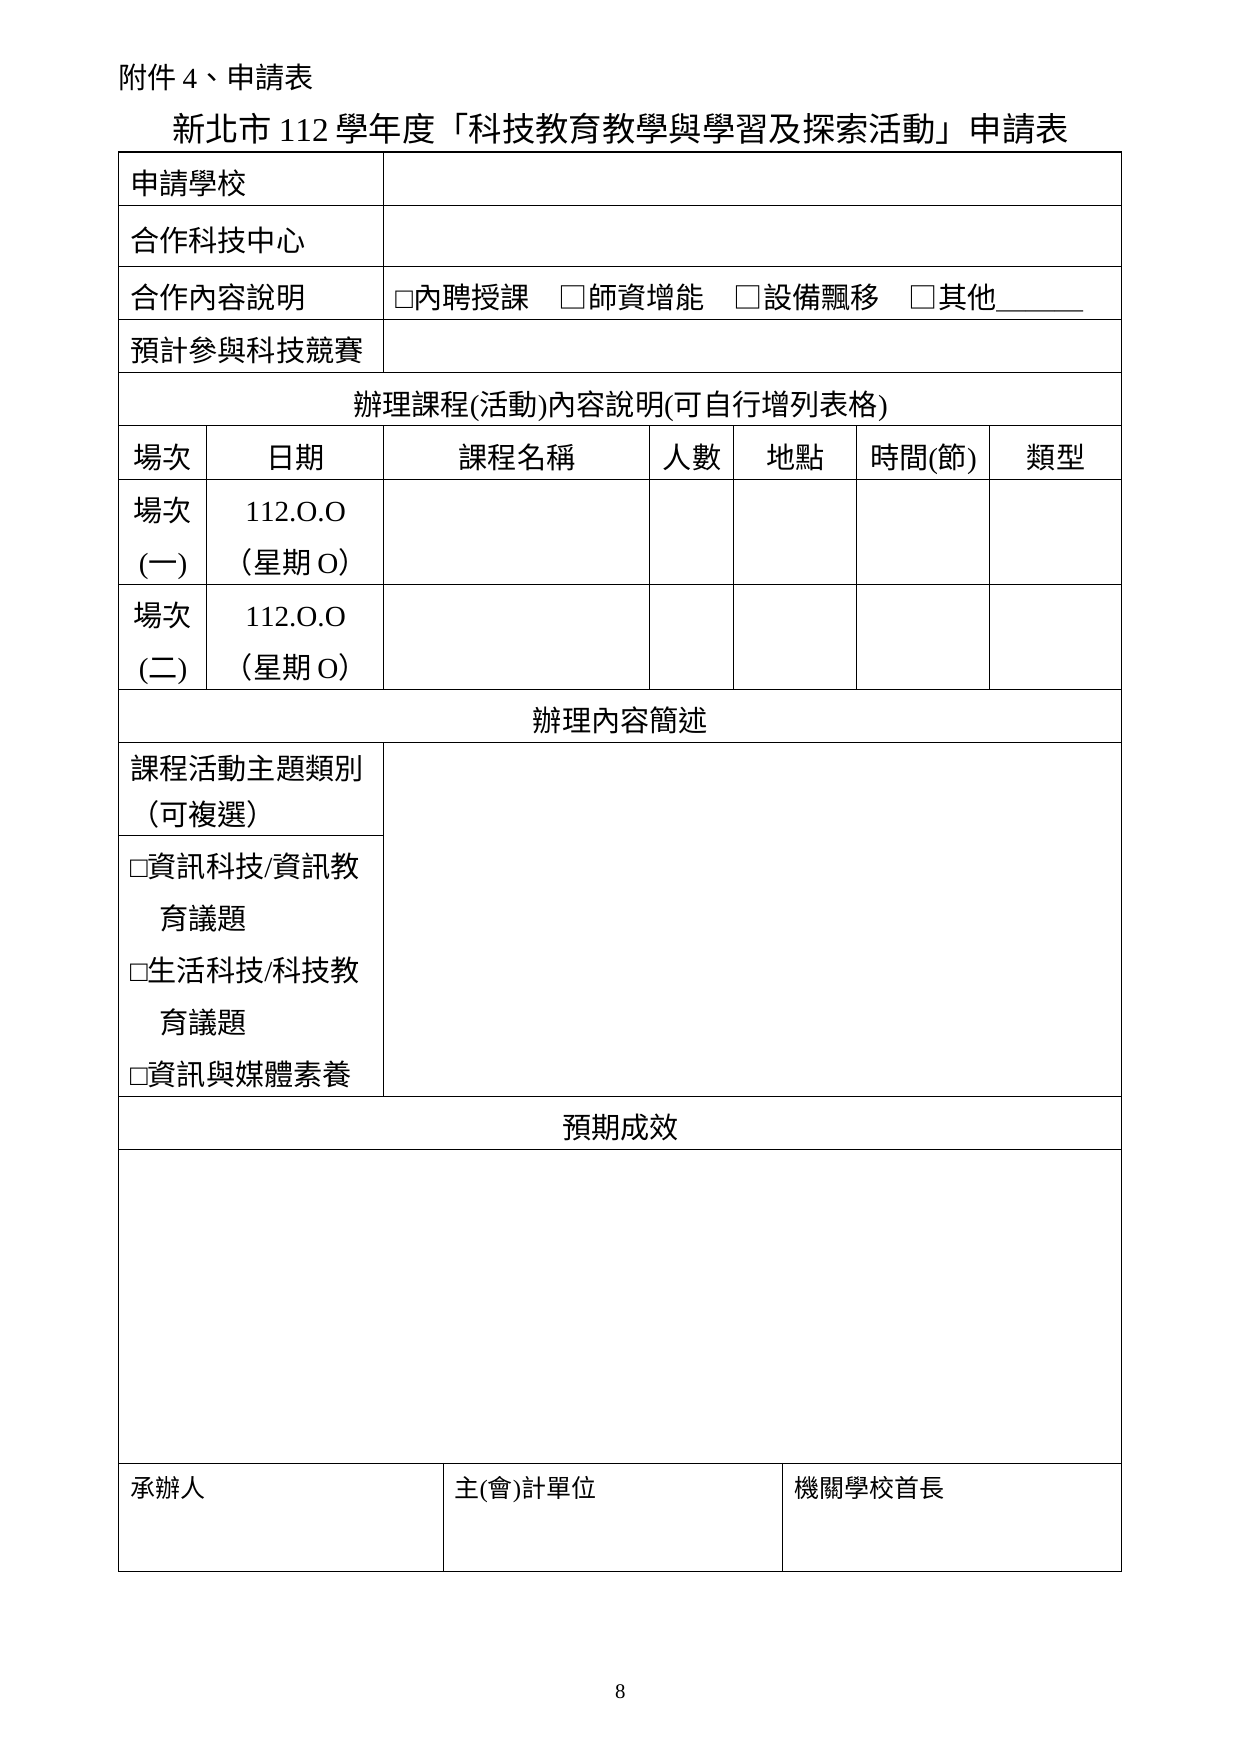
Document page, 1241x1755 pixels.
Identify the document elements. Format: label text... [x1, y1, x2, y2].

table_cell [384, 480, 649, 584]
table_cell 機關學校首長 [783, 1464, 1121, 1571]
table_cell 時間(節) [857, 426, 989, 478]
table_cell [384, 320, 1121, 372]
text 附件4、申請表 [118, 47, 1122, 99]
table_cell 場次 (二) [119, 585, 206, 689]
text 新北市112學年度「科技教育教學與學習及探索活動」申請表 [118, 99, 1122, 151]
table_cell [857, 585, 989, 689]
table_cell 場次 [119, 426, 206, 478]
table_cell [384, 206, 1121, 266]
table_cell 合作科技中心 [119, 206, 383, 266]
table_header [384, 153, 1121, 204]
table_cell 112.O.O （星期O） [207, 585, 383, 689]
table_cell 日期 [207, 426, 383, 478]
table_cell 112.O.O （星期O） [207, 480, 383, 584]
table_cell [384, 585, 649, 689]
table_cell [650, 480, 733, 584]
table_cell 合作內容說明 [119, 267, 383, 319]
table_cell 預計參與科技競賽 [119, 320, 383, 372]
table_cell [734, 480, 856, 584]
table_cell 承辦人 [119, 1464, 443, 1571]
table_cell 預期成效 [119, 1097, 1121, 1149]
table_cell [119, 1150, 1121, 1463]
table_cell □資訊科技/資訊教育議題 □生活科技/科技教育議題 □資訊與媒體素養 [119, 836, 383, 1096]
table_cell 課程名稱 [384, 426, 649, 478]
table_cell [990, 480, 1121, 584]
table_cell 場次 (一) [119, 480, 206, 584]
table_cell 人數 [650, 426, 733, 478]
table_cell 課程活動主題類別（可複選） [119, 743, 383, 835]
table_cell [990, 585, 1121, 689]
table_cell [384, 743, 1121, 1096]
table_cell 類型 [990, 426, 1121, 478]
table_cell 主(會)計單位 [444, 1464, 782, 1571]
table_cell □內聘授課 □師資增能 □設備飄移 □其他＿＿＿ [384, 267, 1121, 319]
table_cell [650, 585, 733, 689]
table_cell 辦理課程(活動)內容說明(可自行增列表格) [119, 373, 1121, 425]
table_cell 辦理內容簡述 [119, 690, 1121, 742]
table_cell [734, 585, 856, 689]
table_cell [857, 480, 989, 584]
table_header 申請學校 [119, 153, 383, 204]
table_cell 地點 [734, 426, 856, 478]
